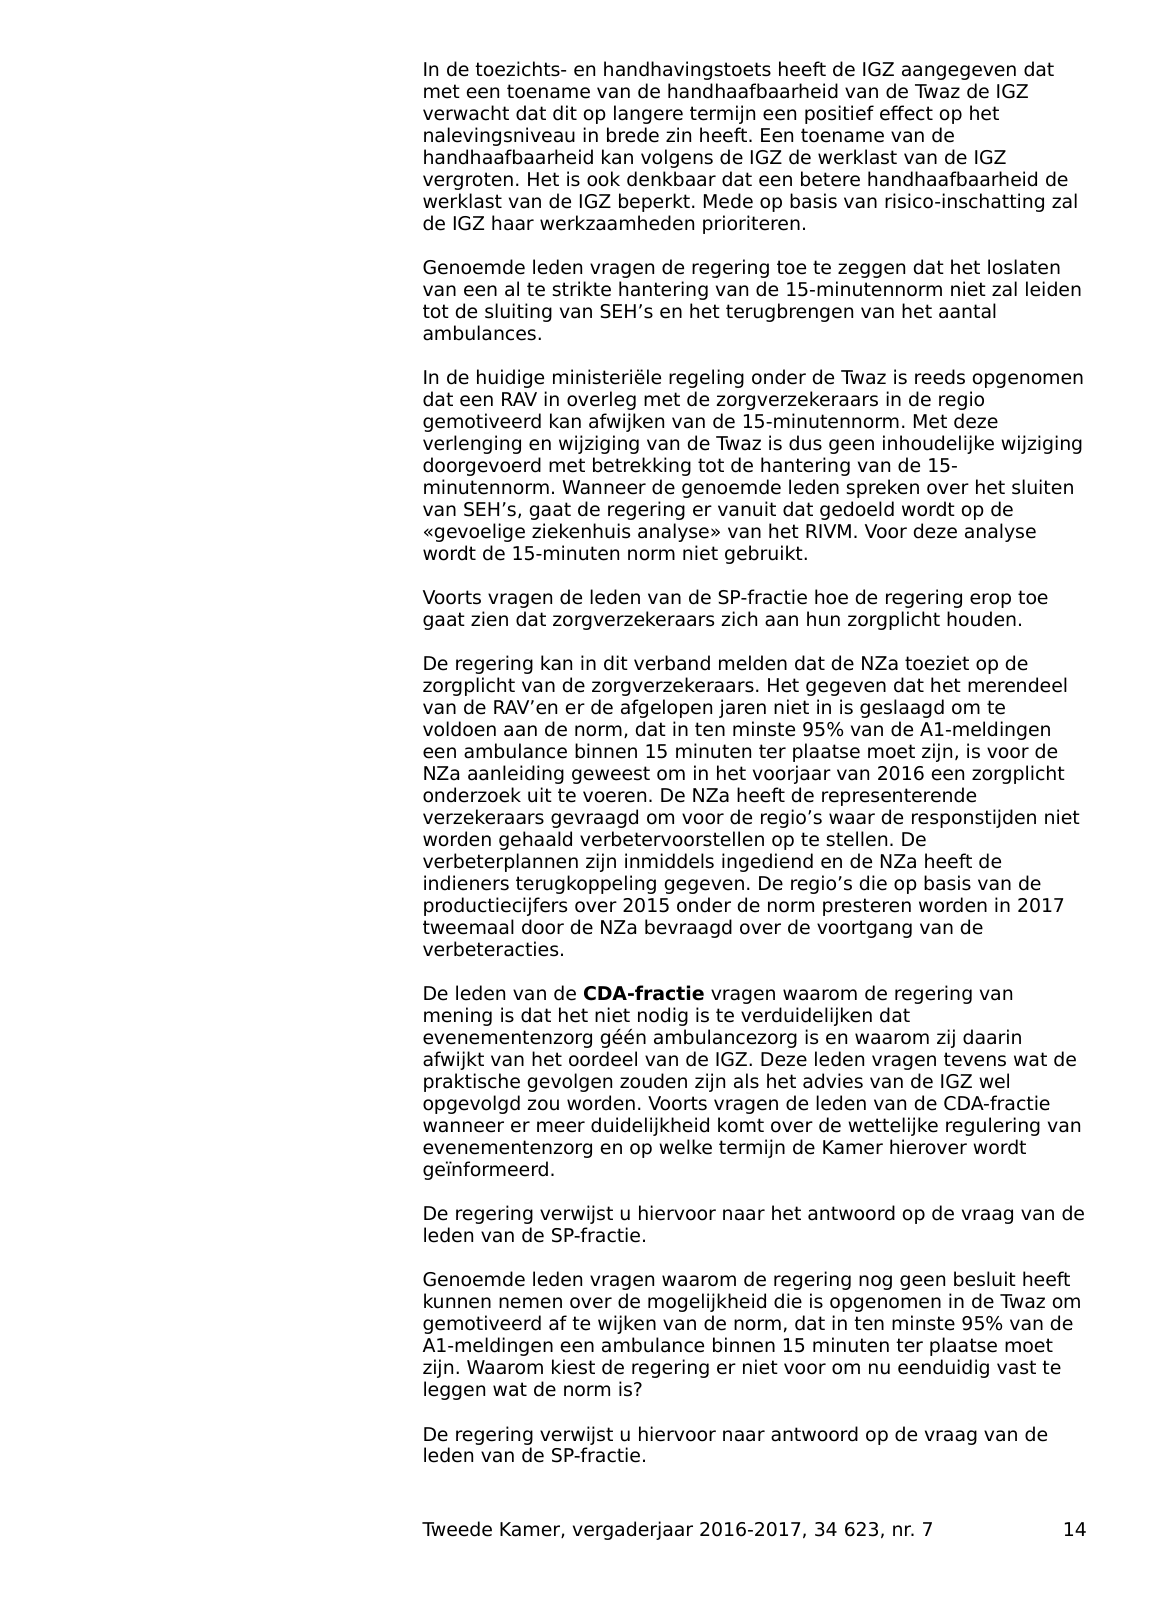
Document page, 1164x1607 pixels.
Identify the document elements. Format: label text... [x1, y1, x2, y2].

text Genoemde leden vragen waarom de regering nog geen besluit heeft kunnen nemen over de mogelijkheid die is opgenomen in de Twaz om gemotiveerd af te wijken van de norm, dat in ten minste 95% van de A1-meldingen een ambulance binnen 15 minuten ter plaatse moet zijn. Waarom kiest de regering er niet voor om nu eenduidig vast te leggen wat de norm is? [422, 1269, 1087, 1401]
text In de huidige ministeriële regeling onder de Twaz is reeds opgenomen dat een RAV in overleg met de zorgverzekeraars in de regio gemotiveerd kan afwijken van de 15-minutennorm. Met deze verlenging en wijziging van de Twaz is dus geen inhoudelijke wijziging doorgevoerd met betrekking tot de hantering van de 15-minutennorm. Wanneer de genoemde leden spreken over het sluiten van SEH’s, gaat de regering er vanuit dat gedoeld wordt op de «gevoelige ziekenhuis analyse» van het RIVM. Voor deze analyse wordt de 15-minuten norm niet gebruikt. [422, 367, 1087, 565]
text Genoemde leden vragen de regering toe te zeggen dat het loslaten van een al te strikte hantering van de 15-minutennorm niet zal leiden tot de sluiting van SEH’s en het terugbrengen van het aantal ambulances. [422, 257, 1087, 345]
text In de toezichts- en handhavingstoets heeft de IGZ aangegeven dat met een toename van de handhaafbaarheid van de Twaz de IGZ verwacht dat dit op langere termijn een positief effect op het nalevingsniveau in brede zin heeft. Een toename van de handhaafbaarheid kan volgens de IGZ de werklast van de IGZ vergroten. Het is ook denkbaar dat een betere handhaafbaarheid de werklast van de IGZ beperkt. Mede op basis van risico-inschatting zal de IGZ haar werkzaamheden prioriteren. [422, 59, 1087, 235]
text De regering verwijst u hiervoor naar het antwoord op de vraag van de leden van de SP-fractie. [422, 1203, 1087, 1247]
text De regering kan in dit verband melden dat de NZa toeziet op de zorgplicht van de zorgverzekeraars. Het gegeven dat het merendeel van de RAV’en er de afgelopen jaren niet in is geslaagd om te voldoen aan de norm, dat in ten minste 95% van de A1-meldingen een ambulance binnen 15 minuten ter plaatse moet zijn, is voor de NZa aanleiding geweest om in het voorjaar van 2016 een zorgplicht onderzoek uit te voeren. De NZa heeft de representerende verzekeraars gevraagd om voor de regio’s waar de responstijden niet worden gehaald verbetervoorstellen op te stellen. De verbeterplannen zijn inmiddels ingediend en de NZa heeft de indieners terugkoppeling gegeven. De regio’s die op basis van de productiecijfers over 2015 onder de norm presteren worden in 2017 tweemaal door de NZa bevraagd over de voortgang van de verbeteracties. [422, 653, 1087, 961]
text De leden van de CDA-fractie vragen waarom de regering van mening is dat het niet nodig is te verduidelijken dat evenementenzorg géén ambulancezorg is en waarom zij daarin afwijkt van het oordeel van de IGZ. Deze leden vragen tevens wat de praktische gevolgen zouden zijn als het advies van de IGZ wel opgevolgd zou worden. Voorts vragen de leden van de CDA-fractie wanneer er meer duidelijkheid komt over de wettelijke regulering van evenementenzorg en op welke termijn de Kamer hierover wordt geïnformeerd. [422, 983, 1087, 1181]
text De regering verwijst u hiervoor naar antwoord op de vraag van de leden van de SP-fractie. [422, 1423, 1087, 1467]
text Voorts vragen de leden van de SP-fractie hoe de regering erop toe gaat zien dat zorgverzekeraars zich aan hun zorgplicht houden. [422, 587, 1087, 631]
